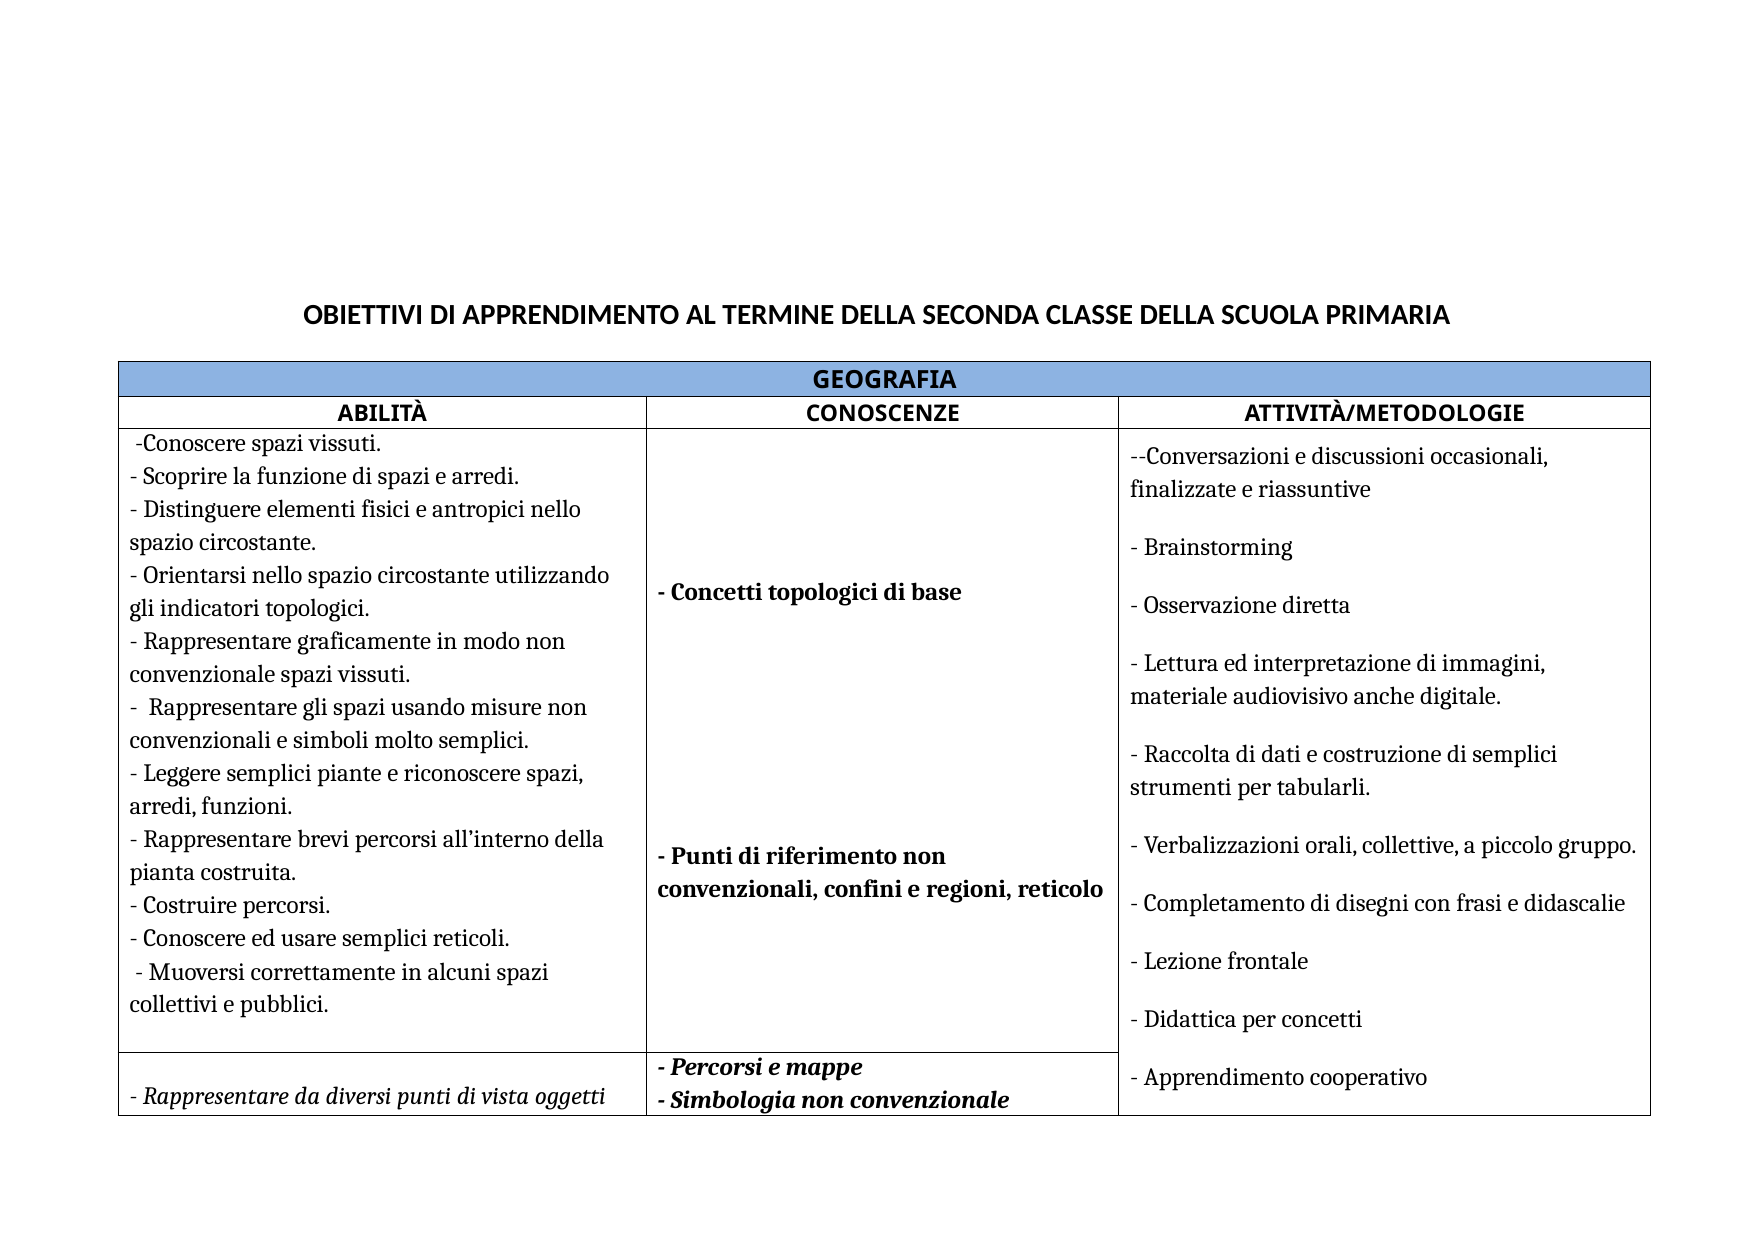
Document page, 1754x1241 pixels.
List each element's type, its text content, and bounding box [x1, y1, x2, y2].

table_header GEOGRAFIA [119, 362, 1650, 396]
table_cell CONOSCENZE [647, 397, 1118, 428]
text OBIETTIVI DI APPRENDIMENTO AL TERMINE DELLA SECONDA CLASSE DELLA SCUOLA PRIMARIA [118, 296, 1636, 332]
table_cell --Conversazioni e discussioni occasionali, finalizzate e riassuntive - Brainstorming - Osservazione diretta - Lettura ed interpretazione di immagini, materiale audiovisivo anche digitale. - Raccolta di dati e costruzione di semplici strumenti per tabularli. - Verbalizzazioni orali, collettive, a piccolo gruppo. - Completamento di disegni con frasi e didascalie - Lezione frontale - Didattica per concetti - Apprendimento cooperativo [1119, 429, 1650, 1115]
table_cell ATTIVITÀ/METODOLOGIE [1119, 397, 1650, 428]
table_cell - Concetti topologici di base - Punti di riferimento non convenzionali, confini e regioni, reticolo [647, 429, 1118, 1052]
table_cell ABILITÀ [119, 397, 646, 428]
table_cell -Conoscere spazi vissuti. - Scoprire la funzione di spazi e arredi. - Distinguere elementi fisici e antropici nello spazio circostante. - Orientarsi nello spazio circostante utilizzando gli indicatori topologici. - Rappresentare graficamente in modo non convenzionale spazi vissuti. - Rappresentare gli spazi usando misure non convenzionali e simboli molto semplici. - Leggere semplici piante e riconoscere spazi, arredi, funzioni. - Rappresentare brevi percorsi all’interno della pianta costruita. - Costruire percorsi. - Conoscere ed usare semplici reticoli. - Muoversi correttamente in alcuni spazi collettivi e pubblici. [119, 429, 646, 1052]
table_cell - Rappresentare da diversi punti di vista oggetti [119, 1053, 646, 1115]
table_cell - Percorsi e mappe - Simbologia non convenzionale [647, 1053, 1118, 1115]
